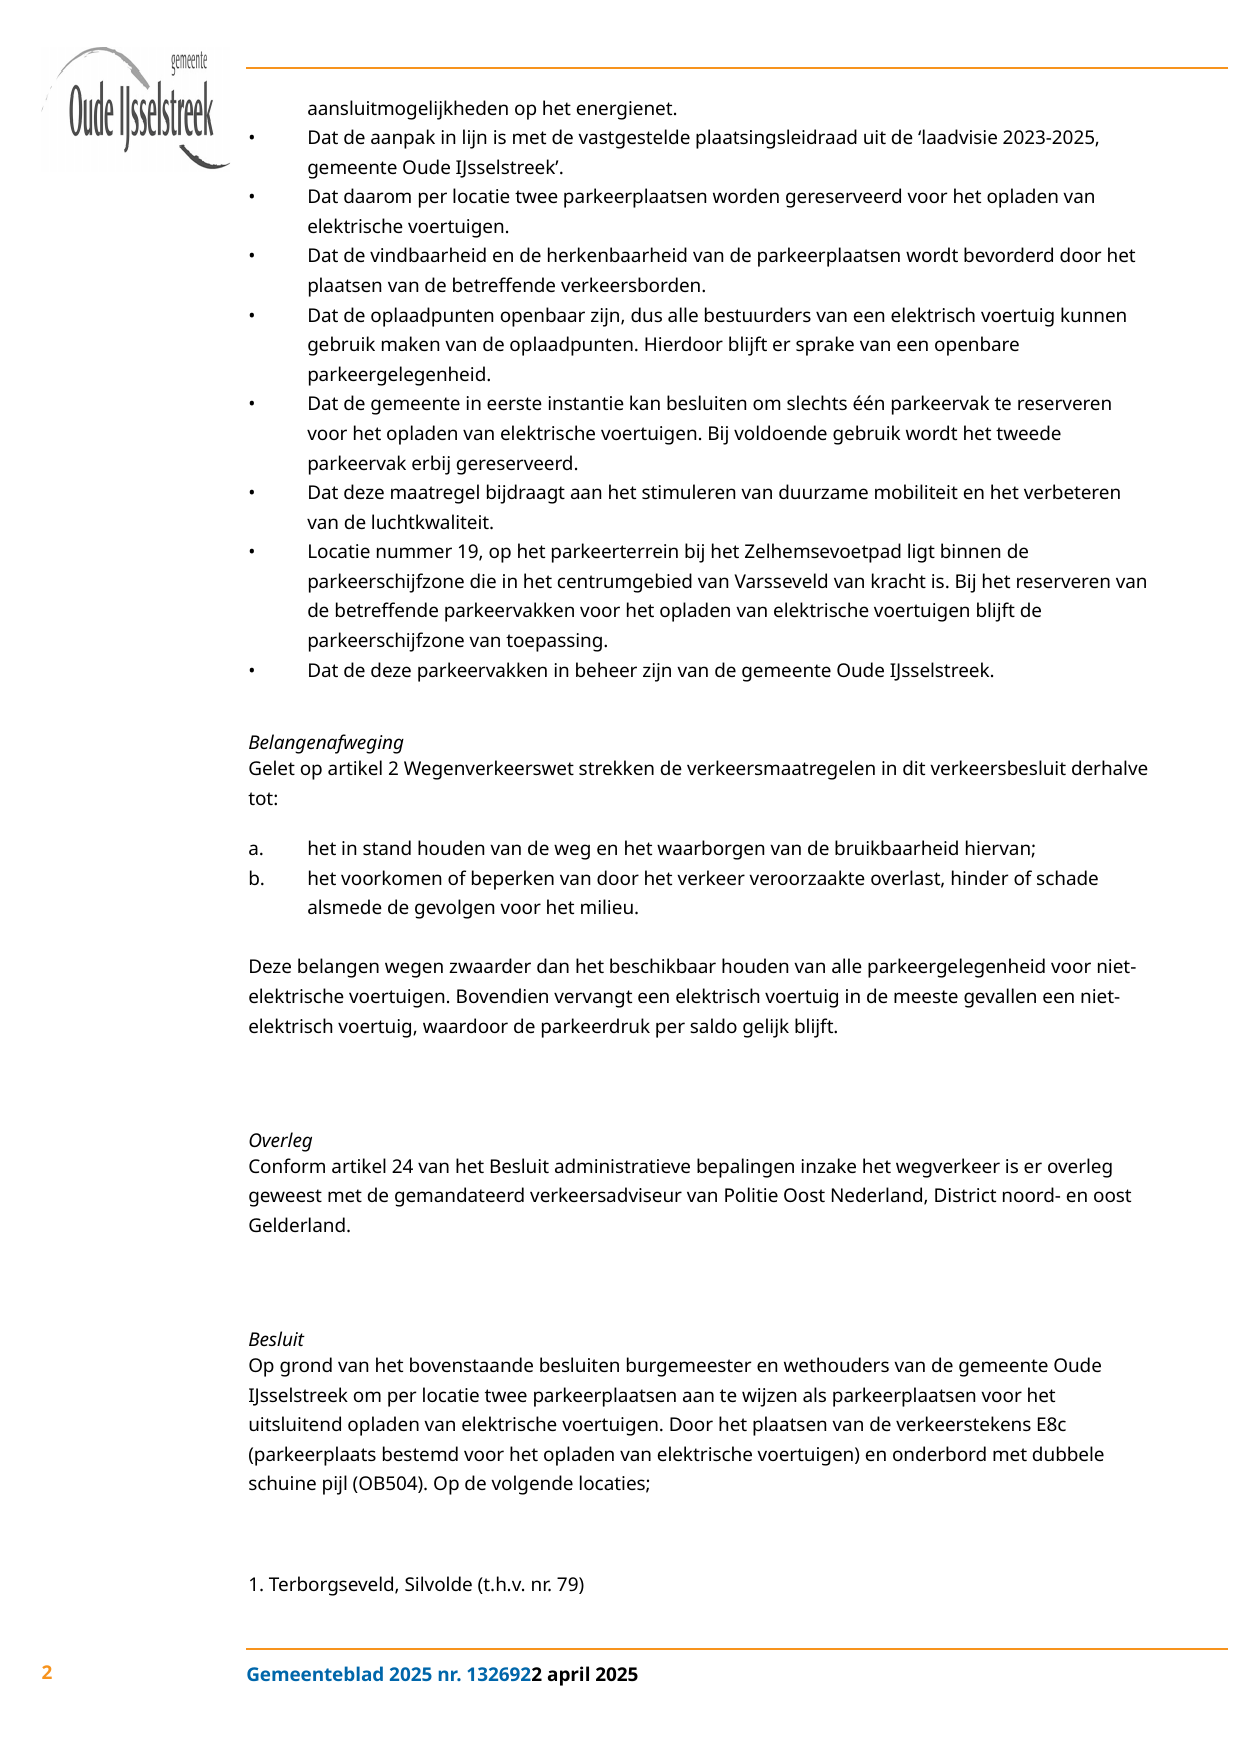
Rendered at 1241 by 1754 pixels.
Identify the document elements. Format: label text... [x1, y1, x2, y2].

list Locatie nummer 19, op het parkeerterrein bij het Zelhemsevoetpad ligt binnen de parkeerschijfzone die in het centrumgebied van Varsseveld van kracht is. Bij het reserveren van de betreffende parkeervakken voor het opladen van elektrische voertuigen blijft de parkeerschijfzone van toepassing. [248, 538, 1152, 653]
text Gelet op artikel 2 Wegenverkeerswet strekken de verkeersmaatregelen in dit verkeersbesluit derhalve tot: [248, 755, 1152, 811]
list Dat daarom per locatie twee parkeerplaatsen worden gereserveerd voor het opladen van elektrische voertuigen. [248, 183, 1152, 239]
list Dat de deze parkeervakken in beheer zijn van de gemeente Oude IJsselstreek. [248, 657, 1152, 683]
text Overleg [248, 1127, 1152, 1153]
text Conform artikel 24 van het Besluit administratieve bepalingen inzake het wegverkeer is er overleg geweest met de gemandateerd verkeersadviseur van Politie Oost Nederland, District noord- en oost Gelderland. [248, 1153, 1152, 1238]
list Dat de gemeente in eerste instantie kan besluiten om slechts één parkeervak te reserveren voor het opladen van elektrische voertuigen. Bij voldoende gebruik wordt het tweede parkeervak erbij gereserveerd. [248, 391, 1152, 476]
list het in stand houden van de weg en het waarborgen van de bruikbaarheid hiervan; [248, 835, 1152, 861]
list het voorkomen of beperken van door het verkeer veroorzaakte overlast, hinder of schade alsmede de gevolgen voor het milieu. [248, 865, 1152, 920]
text Besluit [248, 1326, 1152, 1352]
text 1. Terborgseveld, Silvolde (t.h.v. nr. 79) [248, 1571, 1152, 1597]
list aansluitmogelijkheden op het energienet. [248, 95, 1152, 121]
list Dat de aanpak in lijn is met de vastgestelde plaatsingsleidraad uit de ‘laadvisie 2023-2025, gemeente Oude IJsselstreek’. [248, 124, 1152, 180]
text Belangenafweging [248, 729, 1152, 755]
list Dat de oplaadpunten openbaar zijn, dus alle bestuurders van een elektrisch voertuig kunnen gebruik maken van de oplaadpunten. Hierdoor blijft er sprake van een openbare parkeergelegenheid. [248, 302, 1152, 387]
picture [41, 47, 231, 172]
text Op grond van het bovenstaande besluiten burgemeester en wethouders van de gemeente Oude IJsselstreek om per locatie twee parkeerplaatsen aan te wijzen als parkeerplaatsen voor het uitsluitend opladen van elektrische voertuigen. Door het plaatsen van de verkeerstekens E8c (parkeerplaats bestemd voor het opladen van elektrische voertuigen) en onderbord met dubbele schuine pijl (OB504). Op de volgende locaties; [248, 1352, 1152, 1496]
list Dat de vindbaarheid en de herkenbaarheid van de parkeerplaatsen wordt bevorderd door het plaatsen van de betreffende verkeersborden. [248, 243, 1152, 298]
list Dat deze maatregel bijdraagt aan het stimuleren van duurzame mobiliteit en het verbeteren van de luchtkwaliteit. [248, 479, 1152, 535]
text Deze belangen wegen zwaarder dan het beschikbaar houden van alle parkeergelegenheid voor niet-elektrische voertuigen. Bovendien vervangt een elektrisch voertuig in de meeste gevallen een niet-elektrisch voertuig, waardoor de parkeerdruk per saldo gelijk blijft. [248, 954, 1152, 1038]
